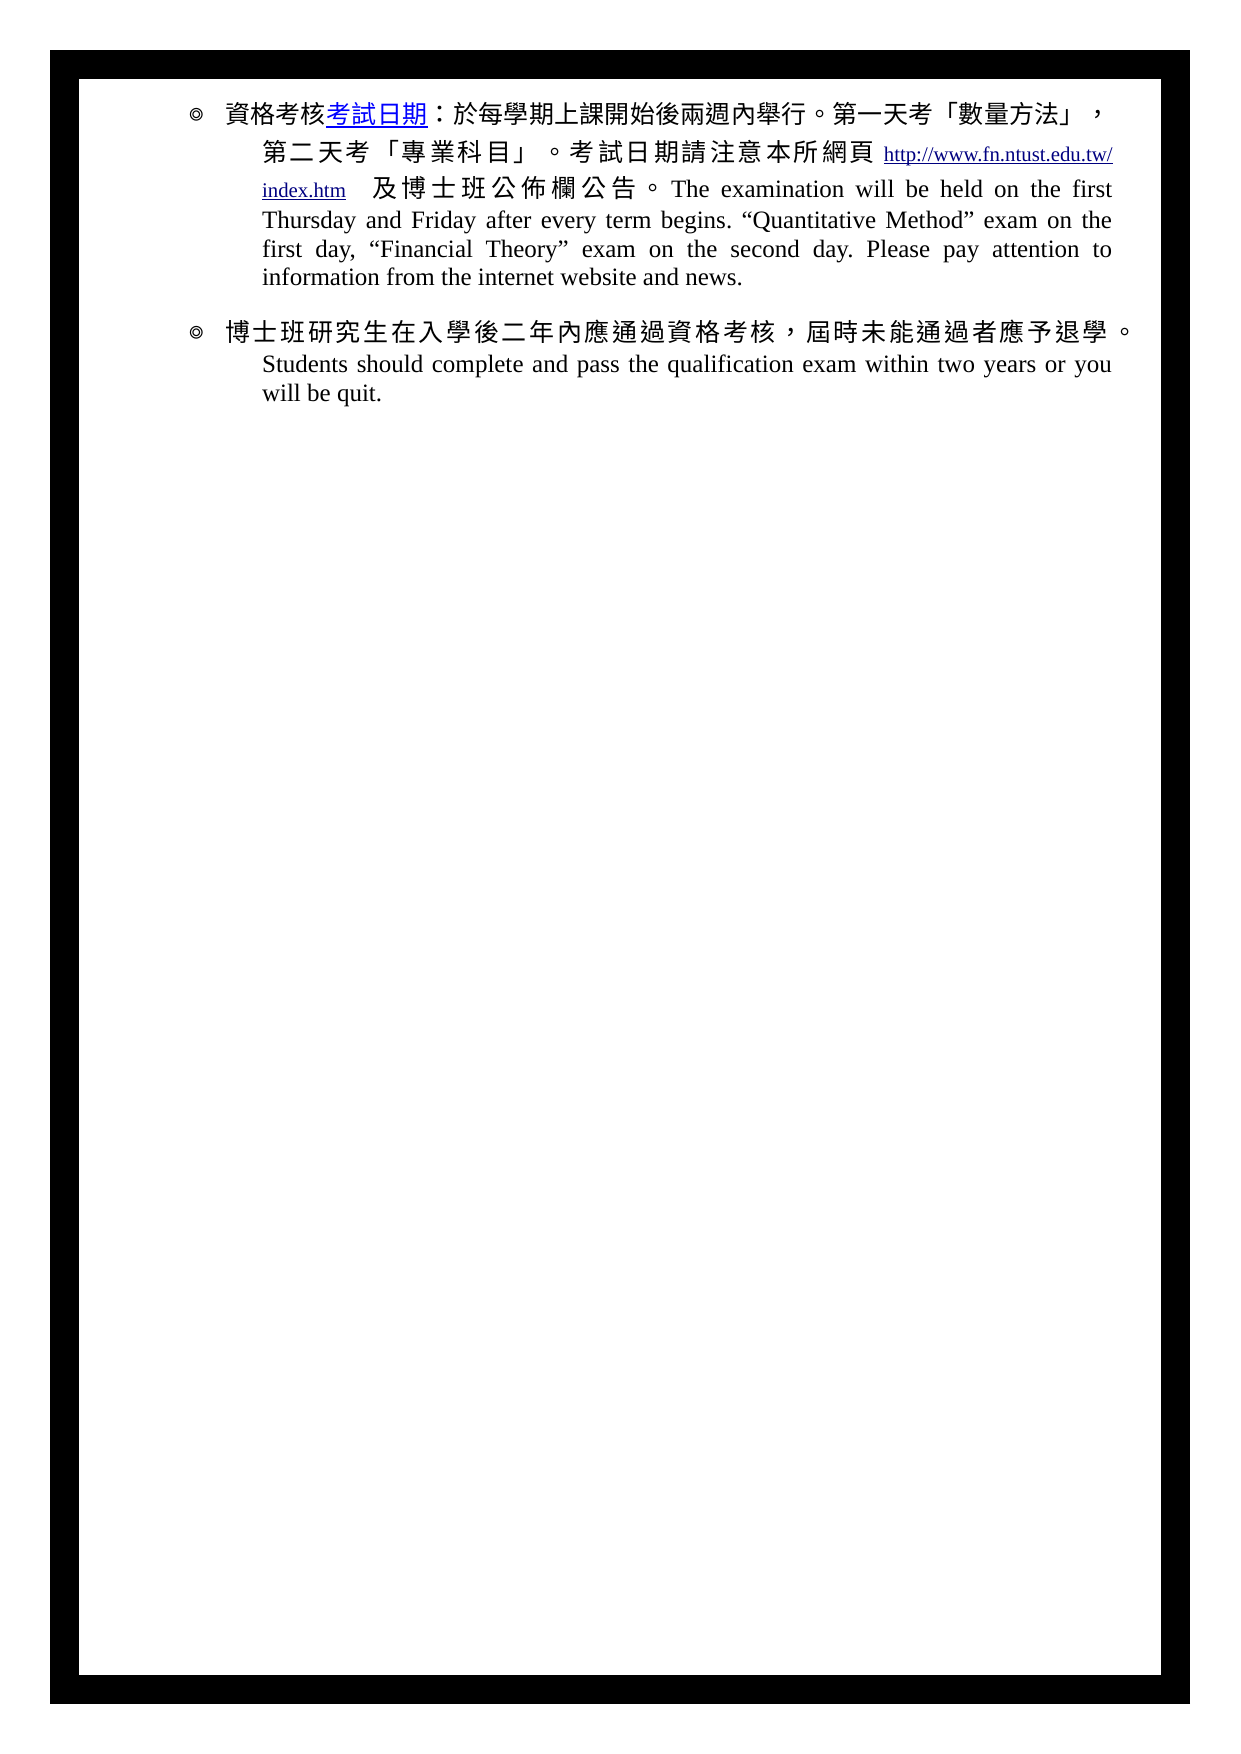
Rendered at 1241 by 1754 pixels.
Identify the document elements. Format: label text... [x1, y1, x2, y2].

list 博士班研究生在入學後二年內應通過資格考核，屆時未能通過者應予退學。Students should complete and pass the qualification exam within two years or you will be quit. [187, 310, 1113, 407]
list 資格考核考試日期：於每學期上課開始後兩週內舉行。第一天考「數量方法」，第二天考「專業科目」。考試日期請注意本所網頁http://www.fn.ntust.edu.tw/index.htm 及博士班公佈欄公告。The examination will be held on the first Thursday and Friday after every term begins. “Quantitative Method” exam on the first day, “Financial Theory” exam on the second day. Please pay attention to information from the internet website and news. [187, 93, 1113, 291]
